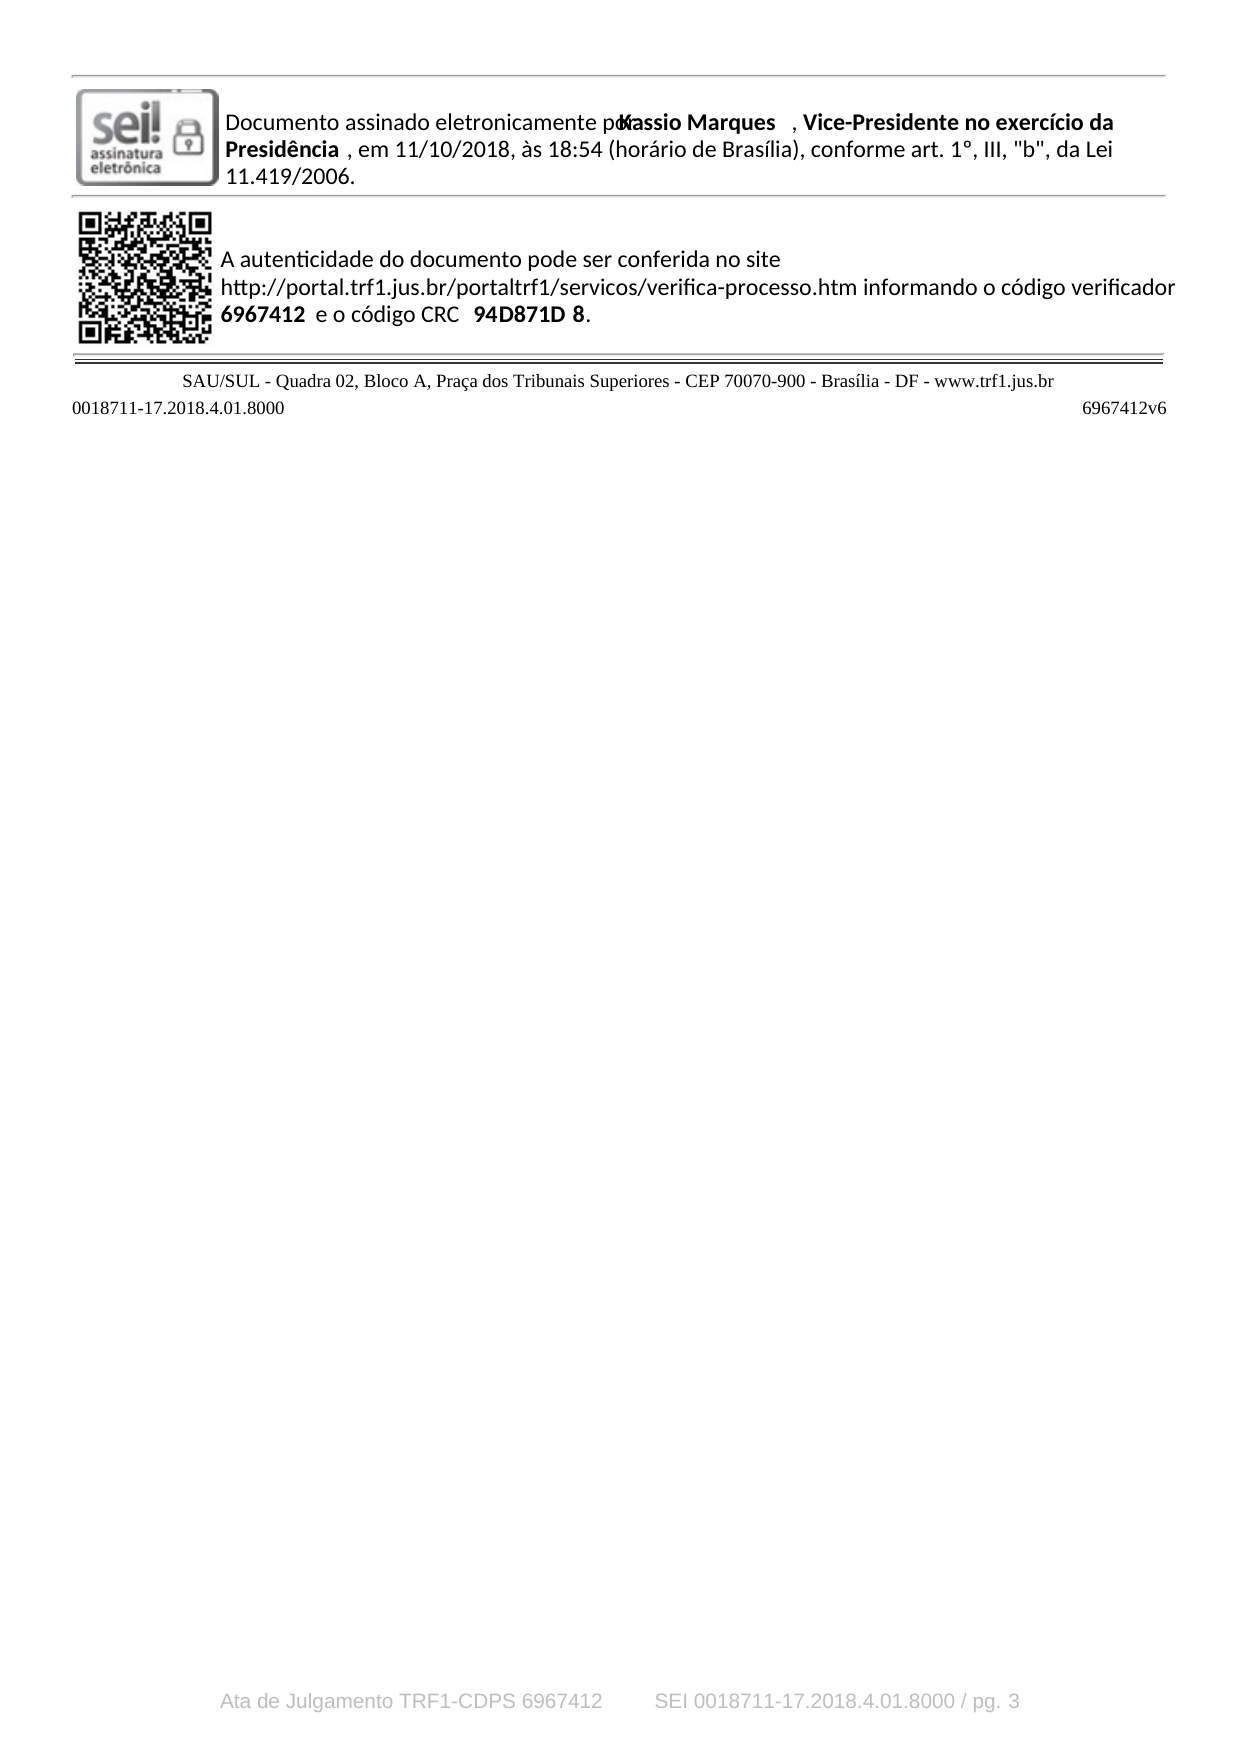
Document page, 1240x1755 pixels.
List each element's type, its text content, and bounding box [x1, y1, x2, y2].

text 0018711-17.2018.4.01.8000 6967412v6 [72, 397, 1166, 418]
text SAU/SUL - Quadra 02, Bloco A, Praça dos Tribunais Superiores - CEP 70070-900 - Brasília - DF - www.trf1.jus.br [72, 370, 1164, 392]
